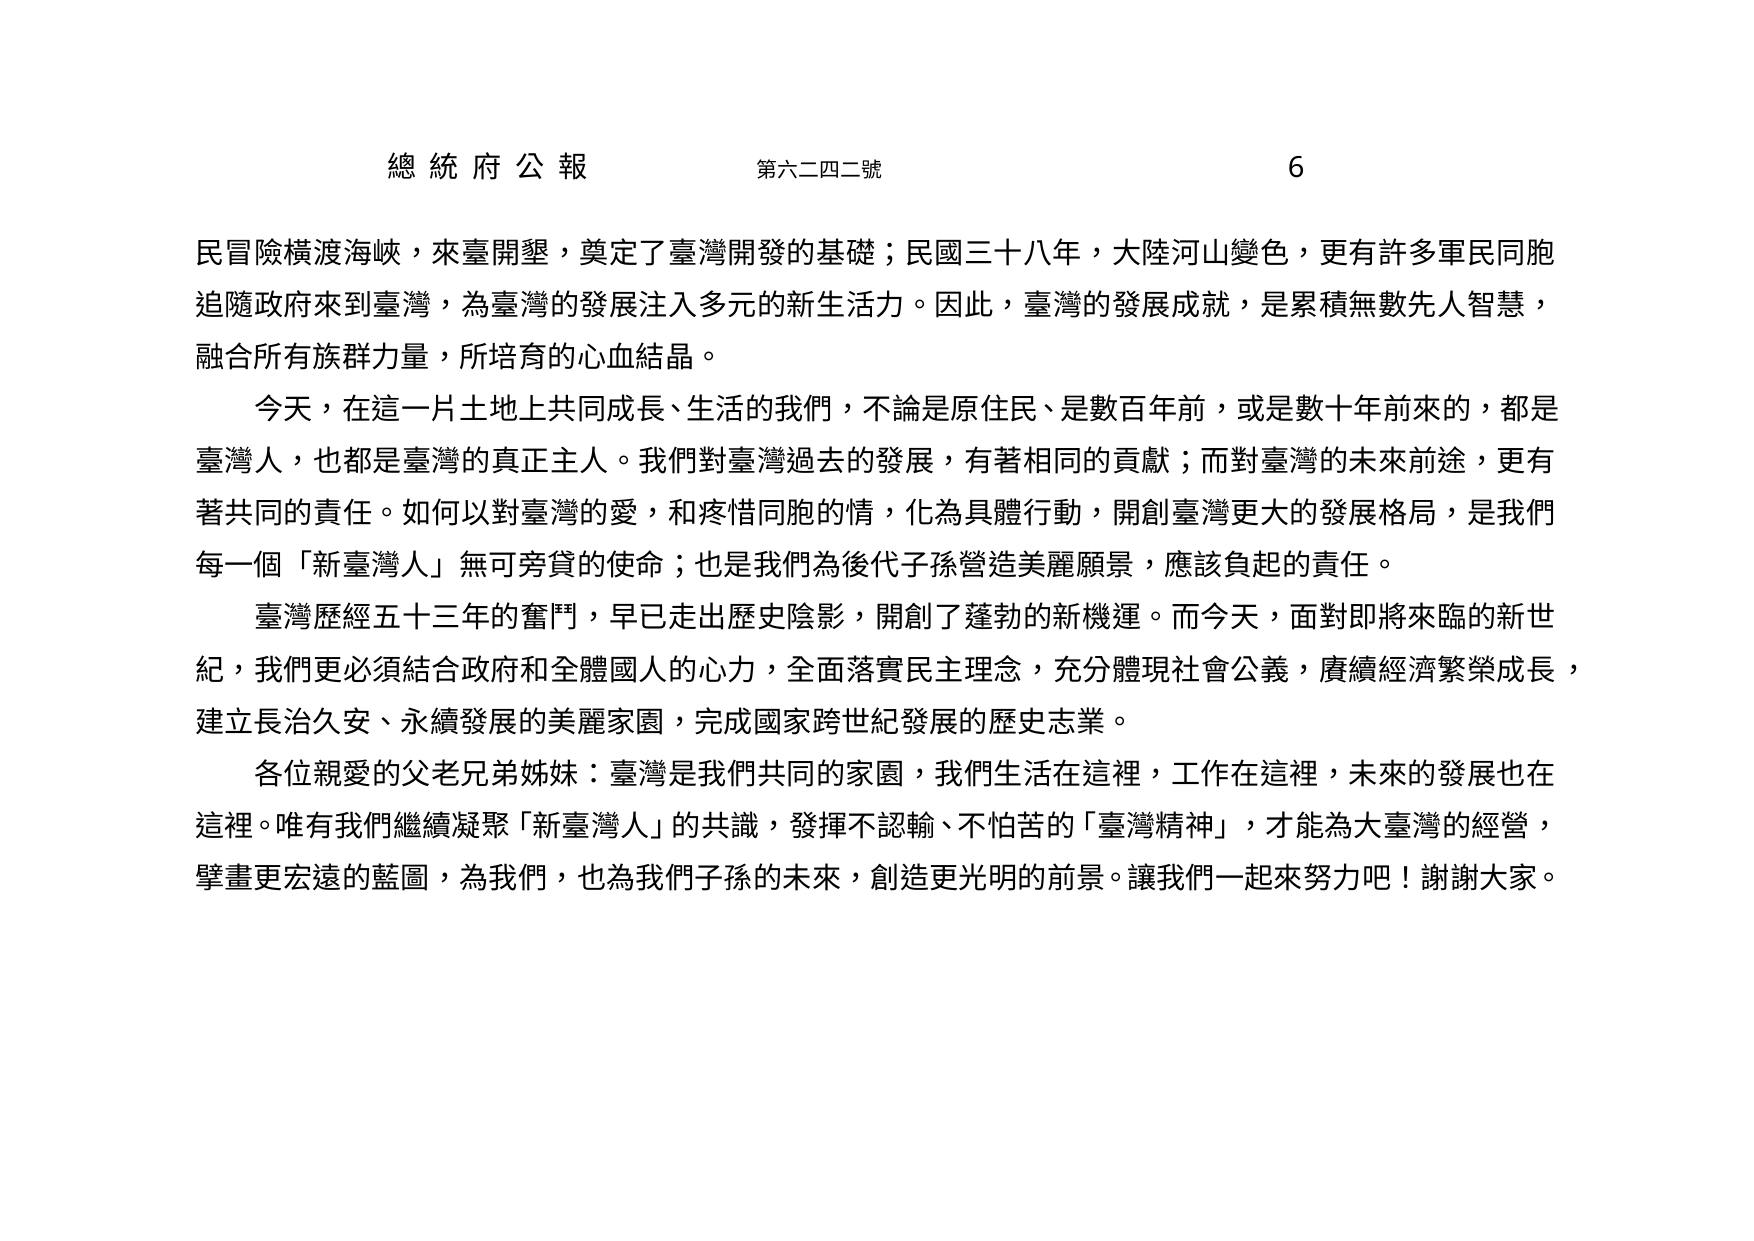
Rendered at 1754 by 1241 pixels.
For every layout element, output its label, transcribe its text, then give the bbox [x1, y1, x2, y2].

text 今天，在這一片土地上共同成長、生活的我們，不論是原住民、是數百年前，或是數十年前來的，都是臺灣人，也都是臺灣的真正主人。我們對臺灣過去的發展，有著相同的貢獻；而對臺灣的未來前途，更有著共同的責任。如何以對臺灣的愛，和疼惜同胞的情，化為具體行動，開創臺灣更大的發展格局，是我們每一個「新臺灣人」無可旁貸的使命；也是我們為後代子孫營造美麗願景，應該負起的責任。 [195, 378, 1559, 586]
text 各位親愛的父老兄弟姊妹：臺灣是我們共同的家園，我們生活在這裡，工作在這裡，未來的發展也在這裡。唯有我們繼續凝聚「新臺灣人」的共識，發揮不認輸、不怕苦的「臺灣精神」，才能為大臺灣的經營，擘畫更宏遠的藍圖，為我們，也為我們子孫的未來，創造更光明的前景。讓我們一起來努力吧！謝謝大家。 [195, 742, 1559, 899]
text 臺灣歷經五十三年的奮鬥，早已走出歷史陰影，開創了蓬勃的新機運。而今天，面對即將來臨的新世紀，我們更必須結合政府和全體國人的心力，全面落實民主理念，充分體現社會公義，賡續經濟繁榮成長，建立長治久安、永續發展的美麗家園，完成國家跨世紀發展的歷史志業。 [195, 586, 1559, 742]
text 民冒險橫渡海峽，來臺開墾，奠定了臺灣開發的基礎；民國三十八年，大陸河山變色，更有許多軍民同胞追隨政府來到臺灣，為臺灣的發展注入多元的新生活力。因此，臺灣的發展成就，是累積無數先人智慧，融合所有族群力量，所培育的心血結晶。 [195, 222, 1559, 378]
